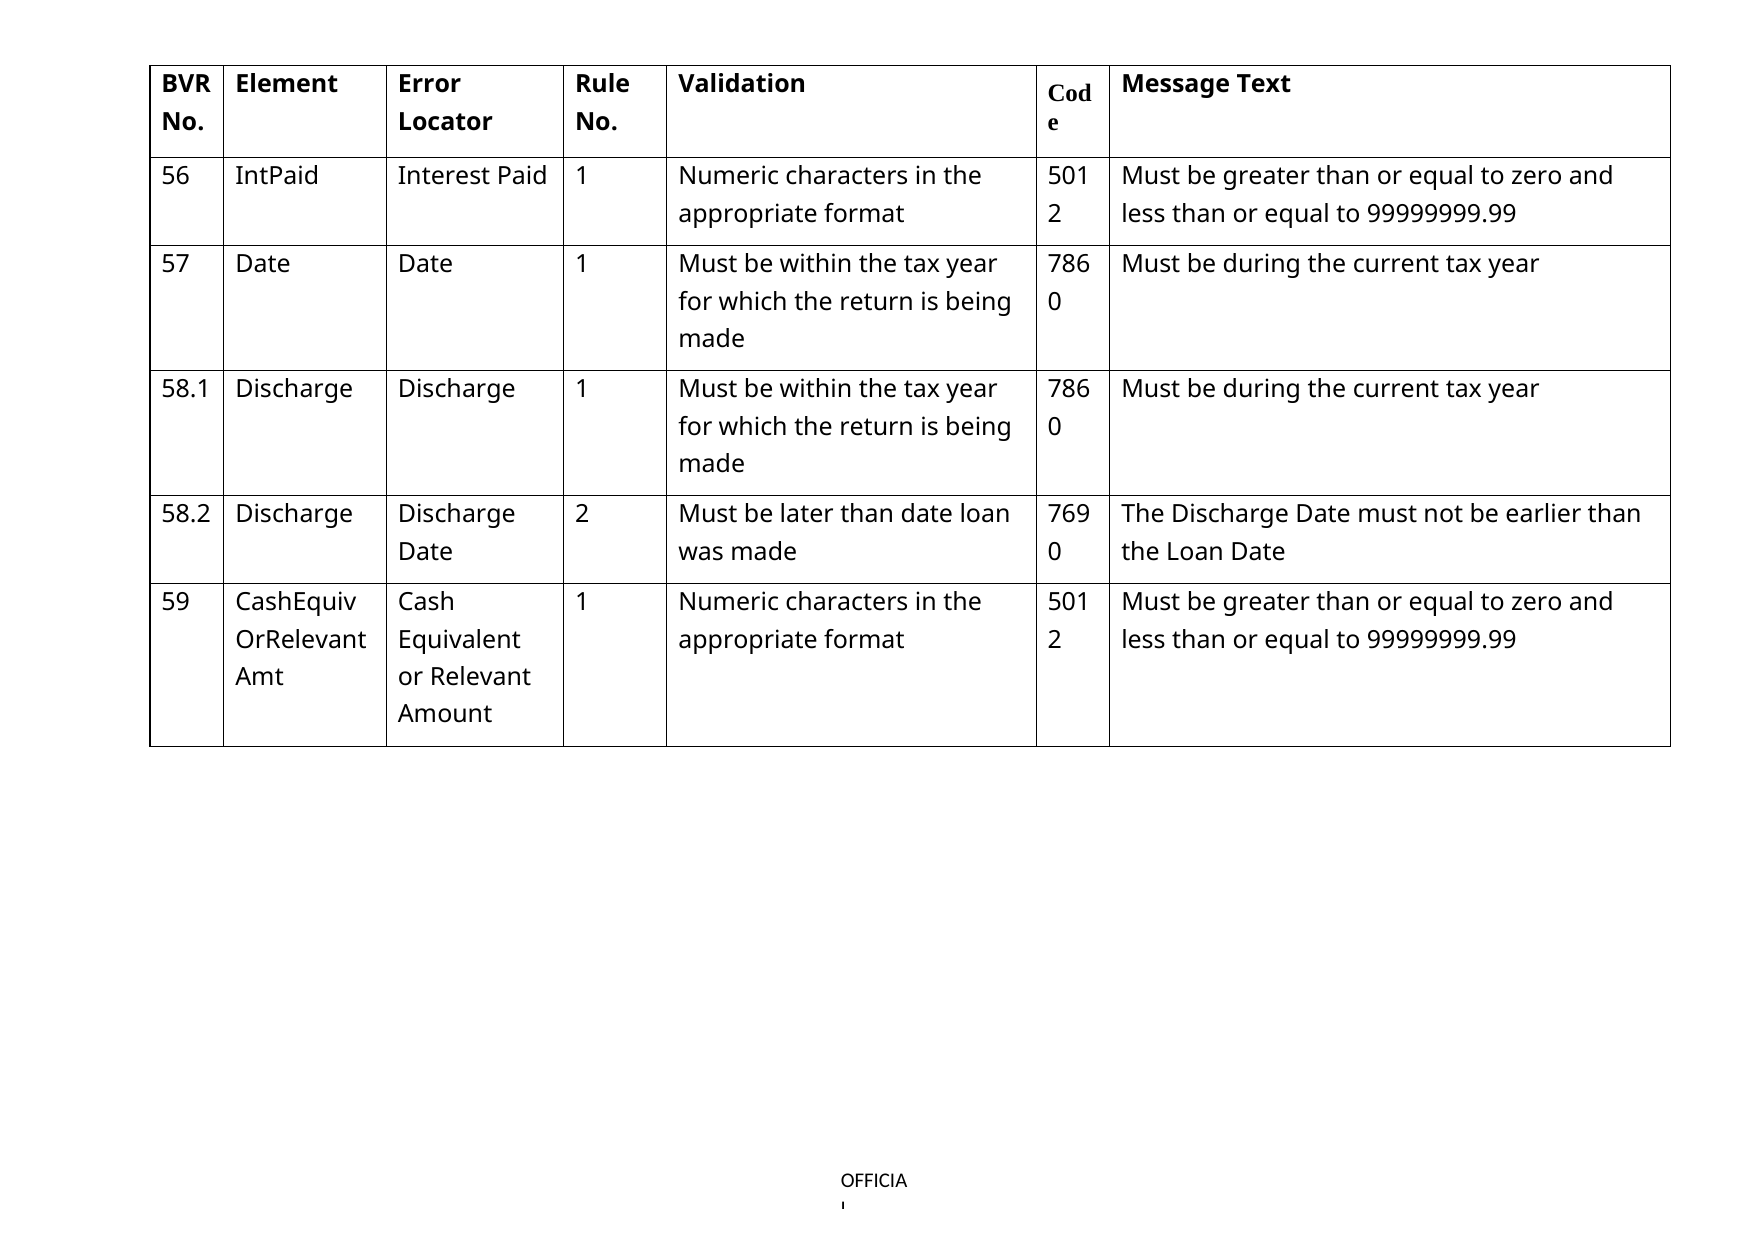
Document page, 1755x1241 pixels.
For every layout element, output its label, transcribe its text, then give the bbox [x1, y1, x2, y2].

table_header Error Locator [387, 66, 563, 157]
table_cell Cash Equivalent or Relevant Amount [387, 584, 563, 746]
table_cell Must be during the current tax year [1110, 371, 1670, 495]
table_header Rule No. [564, 66, 666, 157]
table_header Message Text [1110, 66, 1670, 157]
table_cell 5012 [1037, 158, 1109, 245]
table_cell 59 [151, 584, 223, 746]
table_cell 1 [564, 371, 666, 495]
table_cell Discharge [224, 371, 386, 495]
table_cell The Discharge Date must not be earlier than the Loan Date [1110, 496, 1670, 583]
table_cell 7860 [1037, 246, 1109, 370]
table_cell 58.2 [151, 496, 223, 583]
table_cell Must be during the current tax year [1110, 246, 1670, 370]
table_cell Numeric characters in the appropriate format [667, 584, 1036, 746]
table_cell 58.1 [151, 371, 223, 495]
table_cell Must be within the tax year for which the return is being made [667, 371, 1036, 495]
table_cell Date [387, 246, 563, 370]
table_header Element [224, 66, 386, 157]
table_cell 2 [564, 496, 666, 583]
table_cell Discharge [387, 371, 563, 495]
table_cell 56 [151, 158, 223, 245]
table_header BVRNo. [151, 66, 223, 157]
table_cell Numeric characters in the appropriate format [667, 158, 1036, 245]
table_cell Must be later than date loan was made [667, 496, 1036, 583]
table_cell 7860 [1037, 371, 1109, 495]
table_header Validation [667, 66, 1036, 157]
table_header Code [1037, 66, 1109, 157]
table_cell Interest Paid [387, 158, 563, 245]
table_cell 57 [151, 246, 223, 370]
table_cell Date [224, 246, 386, 370]
table_cell 1 [564, 584, 666, 746]
table_cell 1 [564, 158, 666, 245]
table_cell Must be greater than or equal to zero and less than or equal to 99999999.99 [1110, 584, 1670, 746]
table_cell IntPaid [224, 158, 386, 245]
table_cell 7690 [1037, 496, 1109, 583]
table_cell Must be within the tax year for which the return is being made [667, 246, 1036, 370]
table_cell Discharge [224, 496, 386, 583]
table_cell CashEquivOrRelevantAmt [224, 584, 386, 746]
table_cell 5012 [1037, 584, 1109, 746]
table_cell 1 [564, 246, 666, 370]
table_cell Discharge Date [387, 496, 563, 583]
table_cell Must be greater than or equal to zero and less than or equal to 99999999.99 [1110, 158, 1670, 245]
